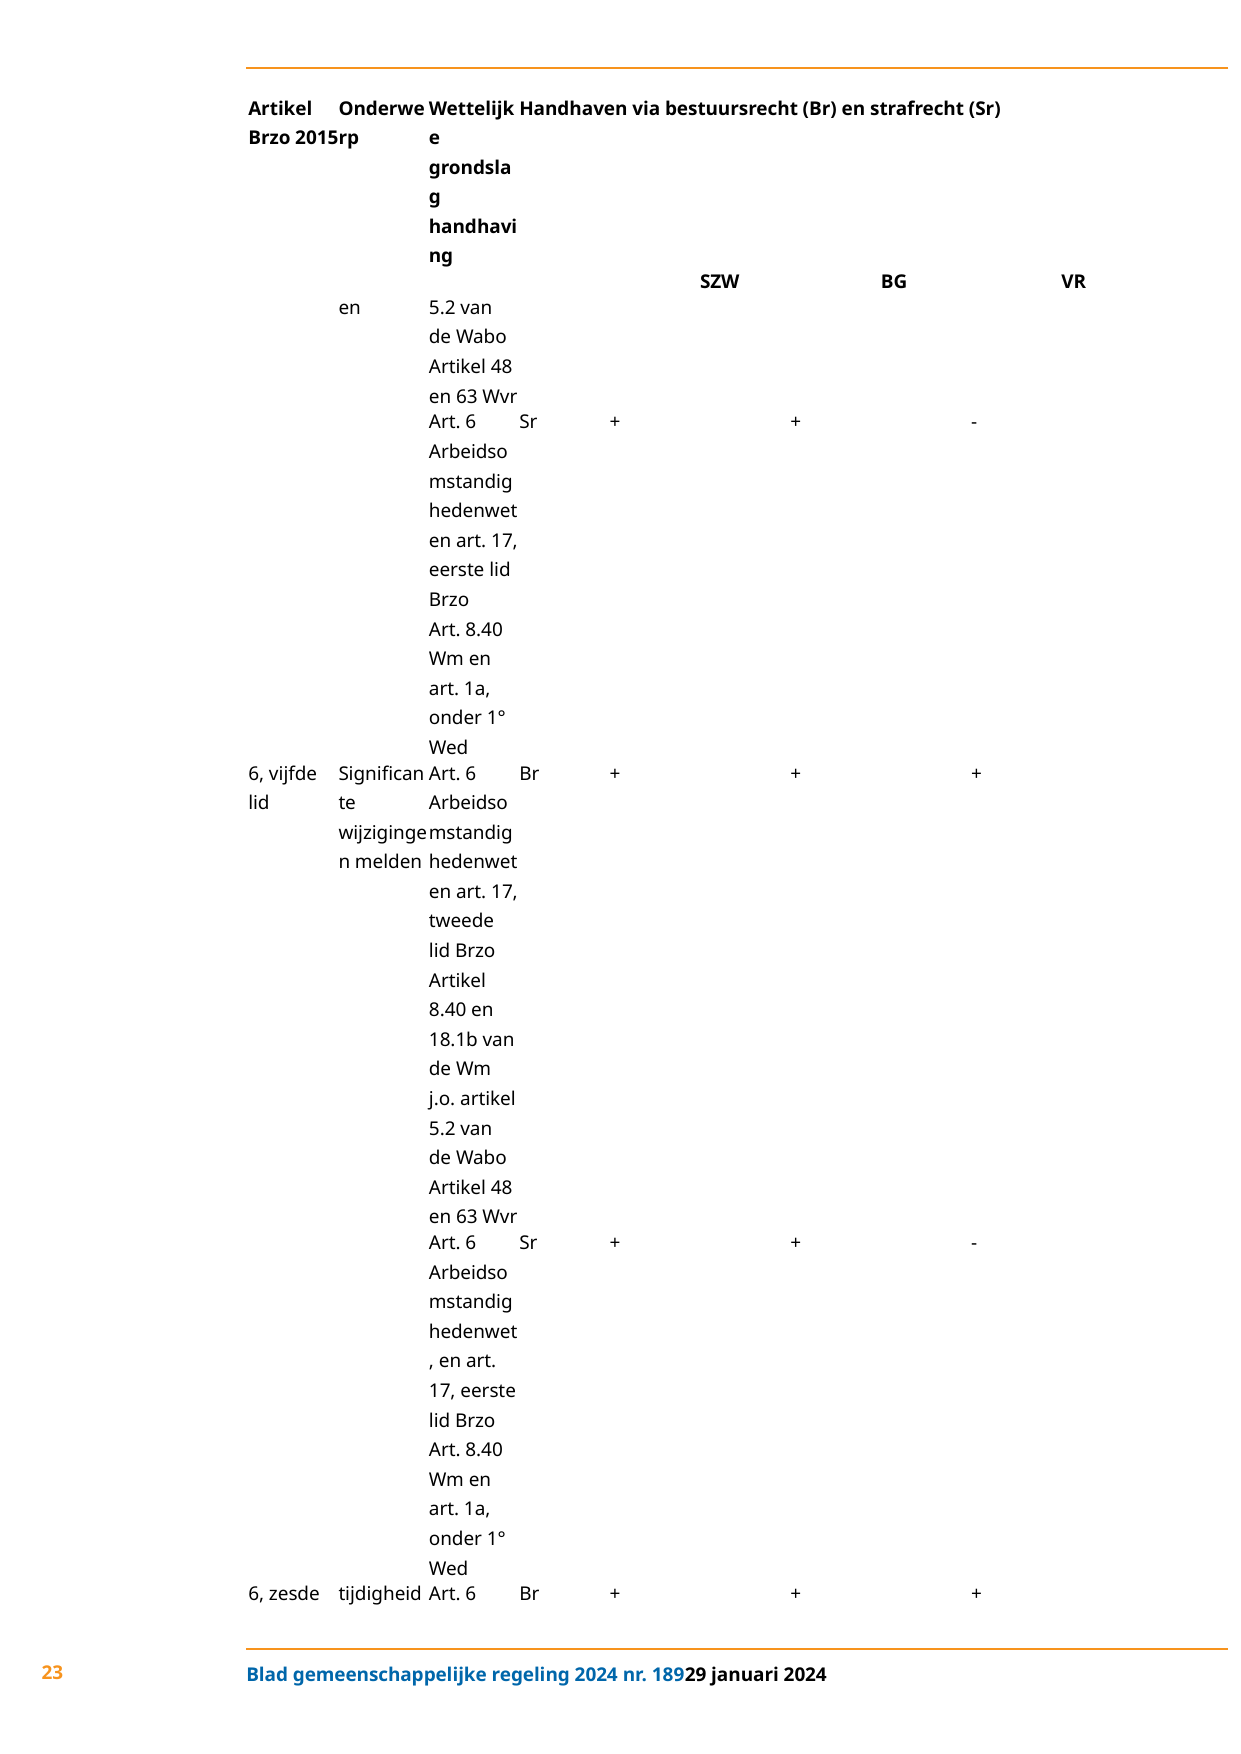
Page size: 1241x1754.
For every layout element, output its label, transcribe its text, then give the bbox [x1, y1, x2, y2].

table_cell Sr [519, 1229, 609, 1580]
table_cell [429, 269, 519, 294]
table_cell - [971, 409, 1152, 760]
table_cell [338, 269, 429, 294]
table_cell [790, 294, 971, 409]
table_cell Art. 6 Arbeidsomstandighedenwet en art. 17, eerste lid Brzo Art. 8.40 Wm en art. 1a, onder 1° Wed [429, 409, 519, 760]
table_cell en [338, 294, 429, 760]
table_cell [248, 269, 338, 294]
table_cell - [971, 1229, 1152, 1580]
table_cell [519, 294, 609, 409]
table_cell [248, 294, 338, 760]
table_cell 6, vijfde lid [248, 760, 338, 1580]
table_cell Significante wijzigingen melden [338, 760, 429, 1580]
table_header Onderwerp [338, 95, 429, 268]
table_cell + [971, 760, 1152, 1229]
table_cell + [790, 1580, 971, 1606]
table_cell Sr [519, 409, 609, 760]
table_cell BG [881, 269, 1061, 294]
table_cell Art. 6 Arbeidsomstandighedenwet en art. 17, tweede lid Brzo Artikel 8.40 en 18.1b van de Wm j.o. artikel 5.2 van de Wabo Artikel 48 en 63 Wvr [429, 760, 519, 1229]
table_cell 5.2 van de Wabo Artikel 48 en 63 Wvr [429, 294, 519, 409]
table_cell Art. 6 Arbeidsomstandighedenwet, en art. 17, eerste lid Brzo Art. 8.40 Wm en art. 1a, onder 1° Wed [429, 1229, 519, 1580]
table_header Wettelijke grondslag handhaving [429, 95, 519, 268]
table_header Handhaven via bestuursrecht (Br) en strafrecht (Sr) [519, 95, 1152, 268]
table_cell Br [519, 760, 609, 1229]
table_cell 6, zesde [248, 1580, 338, 1606]
table_cell + [609, 1580, 790, 1606]
table_cell + [609, 760, 790, 1229]
table_cell + [971, 1580, 1152, 1606]
table_cell VR [1061, 269, 1152, 294]
table_cell + [790, 409, 971, 760]
table_cell + [609, 1229, 790, 1580]
table_cell + [790, 760, 971, 1229]
table_header Artikel Brzo 2015 [248, 95, 338, 268]
table_cell + [790, 1229, 971, 1580]
table_cell tijdigheid [338, 1580, 429, 1606]
table_cell SZW [700, 269, 881, 294]
table_cell [519, 269, 700, 294]
table_cell [609, 294, 790, 409]
table_cell + [609, 409, 790, 760]
table_cell Art. 6 [429, 1580, 519, 1606]
picture [41, 47, 231, 172]
table_cell Br [519, 1580, 609, 1606]
table_cell [971, 294, 1152, 409]
